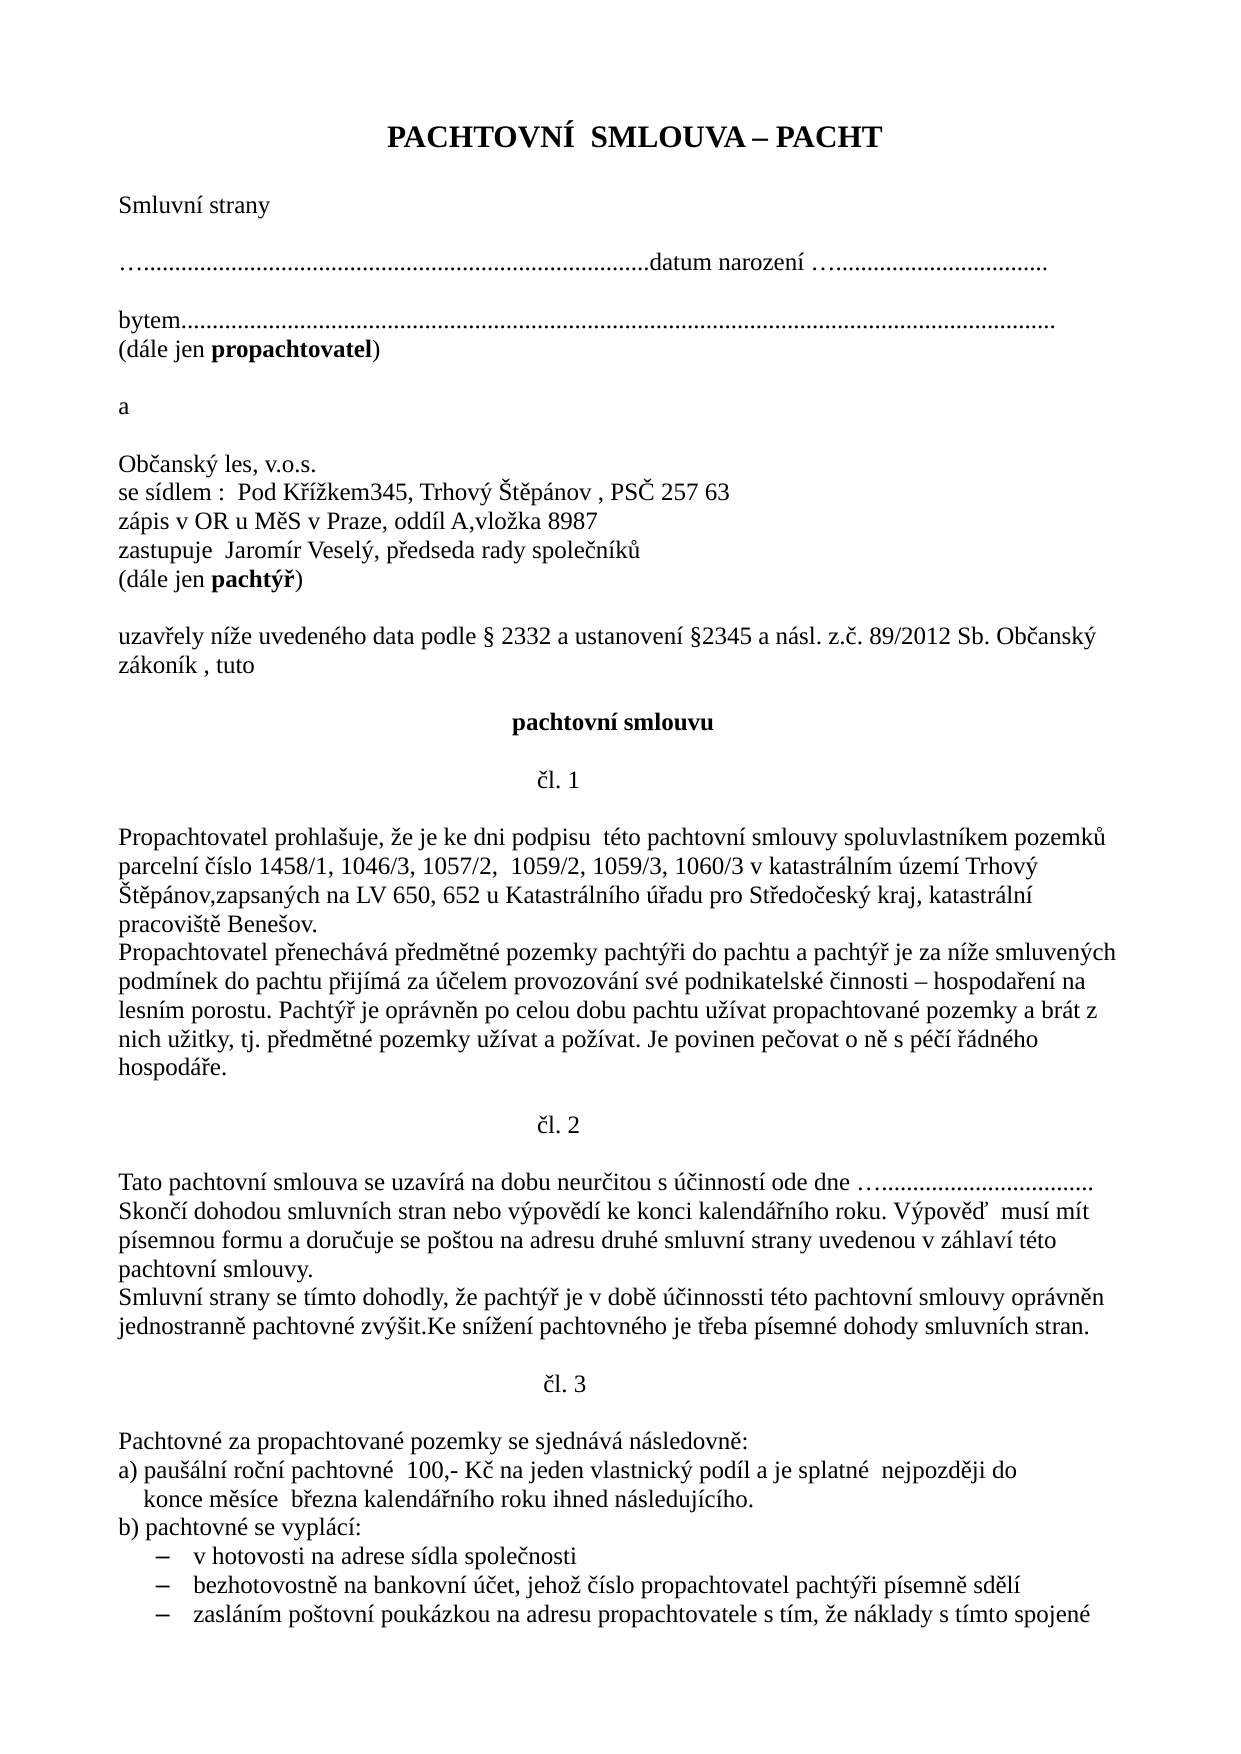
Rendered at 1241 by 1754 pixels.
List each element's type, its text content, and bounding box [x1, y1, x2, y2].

text (dále jen pachtýř) [118, 564, 1122, 592]
text bytem............................................................................................................................................ [118, 305, 1122, 334]
text Smluvní strany [118, 190, 1122, 219]
text pachtovní smlouvu [118, 707, 1122, 736]
text zastupuje Jaromír Veselý, předseda rady společníků [118, 535, 1122, 564]
text se sídlem : Pod Křížkem345, Trhový Štěpánov , PSČ 257 63 [118, 477, 1122, 506]
text (dále jen propachtovatel) [118, 334, 1122, 362]
list v hotovosti na adrese sídla společnosti [156, 1541, 1122, 1570]
text čl. 3 [118, 1369, 1122, 1397]
text b) pachtovné se vyplácí: [118, 1512, 1122, 1541]
text a) paušální roční pachtovné 100,- Kč na jeden vlastnický podíl a je splatné nejpozději do [118, 1455, 1122, 1484]
text a [118, 391, 1122, 420]
text Propachtovatel prohlašuje, že je ke dni podpisu této pachtovní smlouvy spoluvlastníkem pozemků parcelní číslo 1458/1, 1046/3, 1057/2, 1059/2, 1059/3, 1060/3 v katastrálním území Trhový Štěpánov,zapsaných na LV 650, 652 u Katastrálního úřadu pro Středočeský kraj, katastrální pracoviště Benešov. [118, 822, 1122, 937]
text zápis v OR u MěS v Praze, oddíl A,vložka 8987 [118, 506, 1122, 535]
text ….................................................................................datum narození ….................................. [118, 247, 1122, 276]
list zasláním poštovní poukázkou na adresu propachtovatele s tím, že náklady s tímto spojené [156, 1599, 1122, 1627]
text Skončí dohodou smluvních stran nebo výpovědí ke konci kalendářního roku. Výpověď musí mít písemnou formu a doručuje se poštou na adresu druhé smluvní strany uvedenou v záhlaví této pachtovní smlouvy. [118, 1196, 1122, 1282]
text Pachtovné za propachtované pozemky se sjednává následovně: [118, 1426, 1122, 1455]
text Smluvní strany se tímto dohodly, že pachtýř je v době účinnossti této pachtovní smlouvy oprávněn jednostranně pachtovné zvýšit.Ke snížení pachtovného je třeba písemné dohody smluvních stran. [118, 1282, 1122, 1340]
text Občanský les, v.o.s. [118, 449, 1122, 477]
text čl. 1 [118, 765, 1122, 794]
text Tato pachtovní smlouva se uzavírá na dobu neurčitou s účinností ode dne ….................................. [118, 1167, 1122, 1196]
text Propachtovatel přenechává předmětné pozemky pachtýři do pachtu a pachtýř je za níže smluvených podmínek do pachtu přijímá za účelem provozování své podnikatelské činnosti – hospodaření na lesním porostu. Pachtýř je oprávněn po celou dobu pachtu užívat propachtované pozemky a brát z nich užitky, tj. předmětné pozemky užívat a požívat. Je povinen pečovat o ně s péčí řádného hospodáře. [118, 937, 1122, 1081]
text uzavřely níže uvedeného data podle § 2332 a ustanovení §2345 a násl. z.č. 89/2012 Sb. Občanský zákoník , tuto [118, 621, 1122, 679]
text čl. 2 [118, 1110, 1122, 1139]
text PACHTOVNÍ SMLOUVA – PACHT [118, 118, 1122, 154]
text konce měsíce března kalendářního roku ihned následujícího. [118, 1484, 1122, 1512]
list bezhotovostně na bankovní účet, jehož číslo propachtovatel pachtýři písemně sdělí [156, 1570, 1122, 1599]
